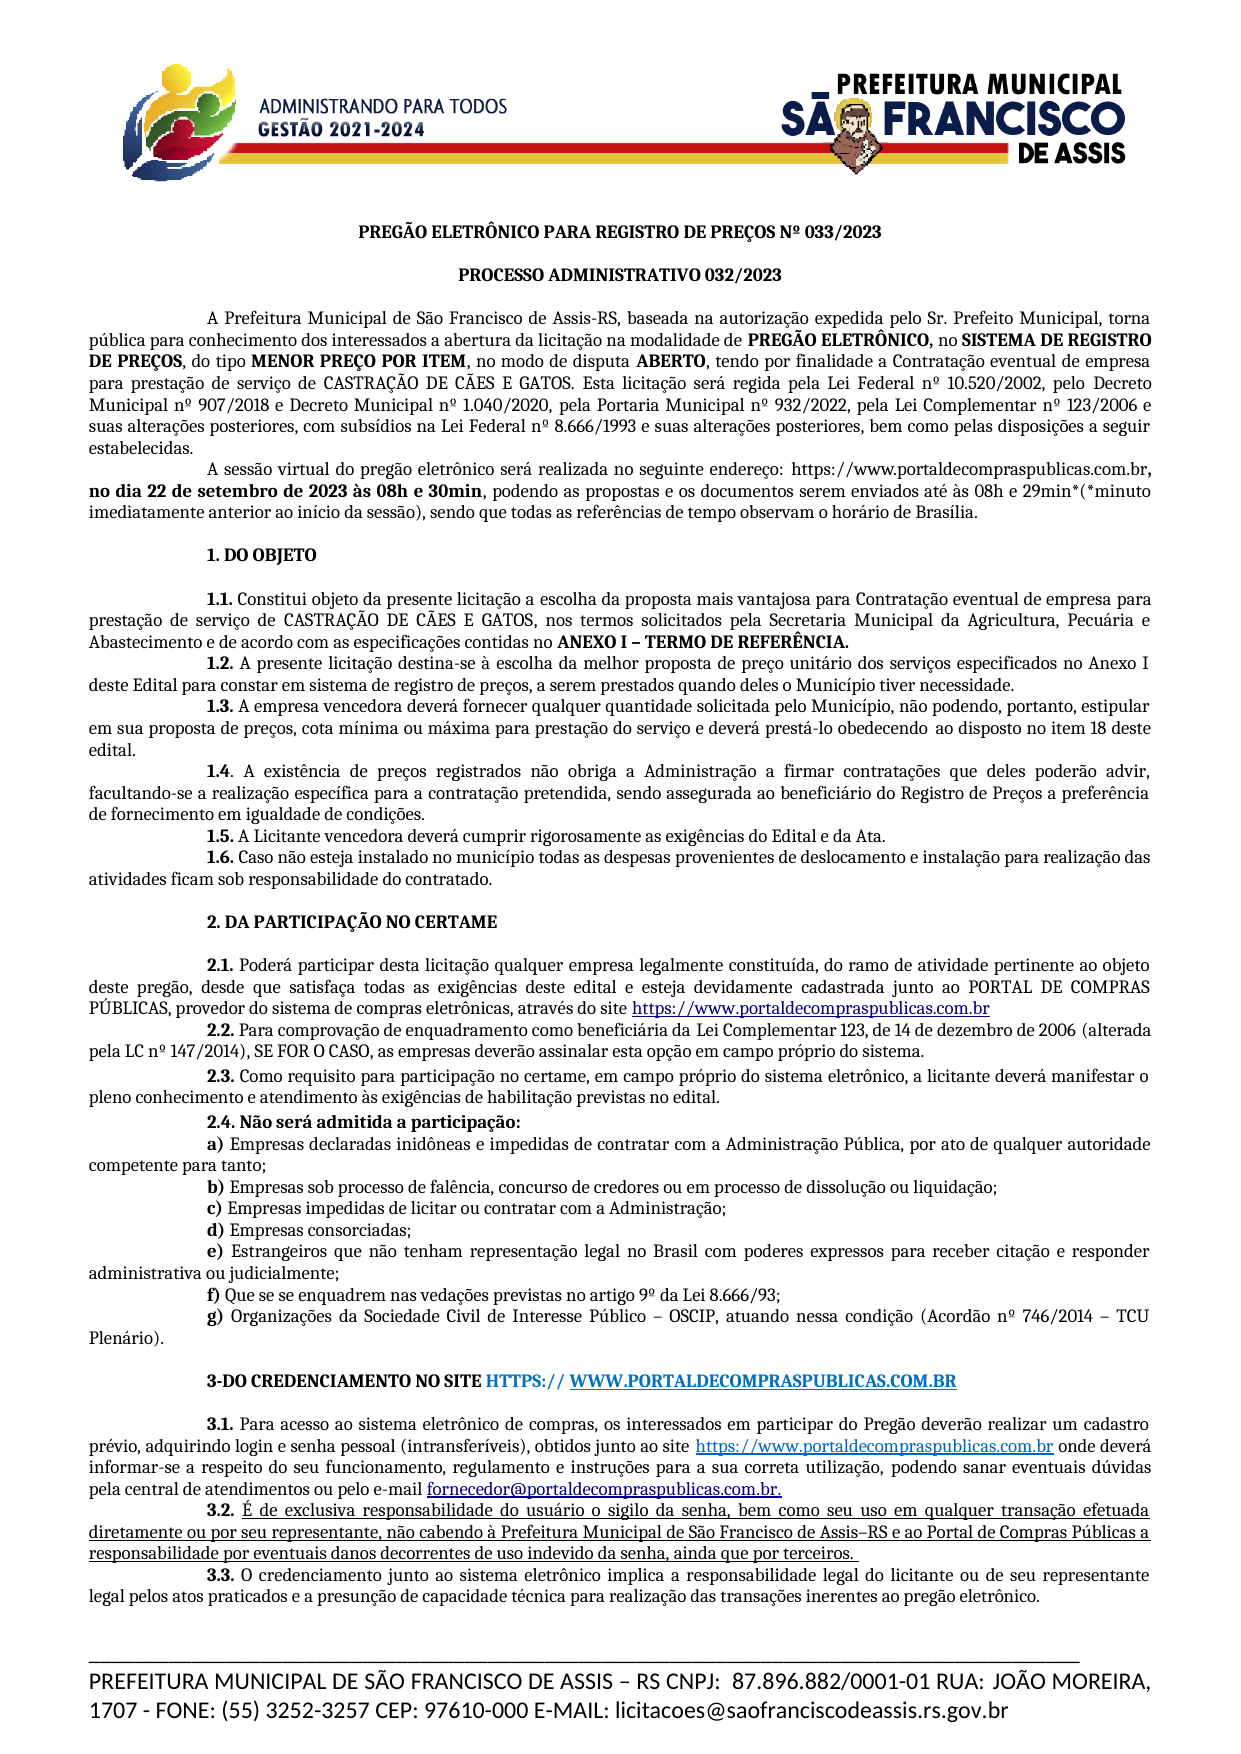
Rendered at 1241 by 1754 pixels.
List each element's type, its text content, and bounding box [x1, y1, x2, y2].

text g) Organizações da Sociedade Civil de Interesse Público – OSCIP, atuando nessa condição (Acordão nº 746/2014 – TCU Plenário). [89, 1306, 1152, 1349]
text 2.3. Como requisito para participação no certame, em campo próprio do sistema eletrônico, a licitante deverá manifestar o pleno conhecimento e atendimento às exigências de habilitação previstas no edital. [89, 1066, 1152, 1109]
text 2.4. Não será admitida a participação: [89, 1112, 1152, 1133]
text 1.2. A presente licitação destina-se à escolha da melhor proposta de preço unitário dos serviços especificados no Anexo I deste Edital para constar em sistema de registro de preços, a serem prestados quando deles o Município tiver necessidade. [89, 653, 1152, 696]
text 2.1. Poderá participar desta licitação qualquer empresa legalmente constituída, do ramo de atividade pertinente ao objeto deste pregão, desde que satisfaça todas as exigências deste edital e esteja devidamente cadastrada junto ao PORTAL DE COMPRAS PÚBLICAS, provedor do sistema de compras eletrônicas, através do site https://www.portaldecompraspublicas.com.br [89, 955, 1152, 1019]
text A Prefeitura Municipal de São Francisco de Assis-RS, baseada na autorização expedida pelo Sr. Prefeito Municipal, torna pública para conhecimento dos interessados a abertura da licitação na modalidade de PREGÃO ELETRÔNICO, no SISTEMA DE REGISTRO DE PREÇOS, do tipo MENOR PREÇO POR ITEM, no modo de disputa ABERTO, tendo por finalidade a Contratação eventual de empresa para prestação de serviço de castração de cães e gatos. Esta licitação será regida pela Lei Federal nº 10.520/2002, pelo Decreto Municipal nº 907/2018 e Decreto Municipal nº 1.040/2020, pela Portaria Municipal nº 932/2022, pela Lei Complementar nº 123/2006 e suas alterações posteriores, com subsídios na Lei Federal nº 8.666/1993 e suas alterações posteriores, bem como pelas disposições a seguir estabelecidas. [89, 308, 1152, 459]
text PROCESSO ADMINISTRATIVO 032/2023 [89, 265, 1152, 286]
text 1.1. Constitui objeto da presente licitação a escolha da proposta mais vantajosa para Contratação eventual de empresa para prestação de serviço de castração de cães e gatos, nos termos solicitados pela Secretaria Municipal da Agricultura, Pecuária e Abastecimento e de acordo com as especificações contidas no ANEXO I – TERMO DE REFERÊNCIA. [89, 588, 1152, 653]
text PREGÃO ELETRÔNICO PARA REGISTRO DE PREÇOS Nº 033/2023 [89, 222, 1152, 243]
text 2.2. Para comprovação de enquadramento como beneficiária da Lei Complementar 123, de 14 de dezembro de 2006 (alterada pela LC nº 147/2014), SE FOR O CASO, as empresas deverão assinalar esta opção em campo próprio do sistema. [89, 1019, 1152, 1062]
text 3.2. É de exclusiva responsabilidade do usuário o sigilo da senha, bem como seu uso em qualquer transação efetuada diretamente ou por seu representante, não cabendo à Prefeitura Municipal de São Francisco de Assis–RS e ao Portal de Compras Públicas a responsabilidade por eventuais danos decorrentes de uso indevido da senha, ainda que por terceiros. [89, 1500, 1152, 1564]
text 1. DO OBJETO [89, 545, 1152, 567]
text 1.5. A Licitante vencedora deverá cumprir rigorosamente as exigências do Edital e da Ata. [29, 825, 1211, 847]
text c) Empresas impedidas de licitar ou contratar com a Administração; [89, 1198, 1211, 1219]
text a) Empresas declaradas inidôneas e impedidas de contratar com a Administração Pública, por ato de qualquer autoridade competente para tanto; [89, 1133, 1152, 1176]
text 1.4. A existência de preços registrados não obriga a Administração a firmar contratações que deles poderão advir, facultando-se a realização específica para a contratação pretendida, sendo assegurada ao beneficiário do Registro de Preços a preferência de fornecimento em igualdade de condições. [89, 761, 1152, 825]
text 1.6. Caso não esteja instalado no município todas as despesas provenientes de deslocamento e instalação para realização das atividades ficam sob responsabilidade do contratado. [89, 847, 1152, 890]
text 1.3. A empresa vencedora deverá fornecer qualquer quantidade solicitada pelo Município, não podendo, portanto, estipular em sua proposta de preços, cota mínima ou máxima para prestação do serviço e deverá prestá-lo obedecendo ao disposto no item 18 deste edital. [89, 696, 1152, 761]
text e) Estrangeiros que não tenham representação legal no Brasil com poderes expressos para receber citação e responder administrativa ou judicialmente; [89, 1241, 1152, 1284]
text 3.3. O credenciamento junto ao sistema eletrônico implica a responsabilidade legal do licitante ou de seu representante legal pelos atos praticados e a presunção de capacidade técnica para realização das transações inerentes ao pregão eletrônico. [89, 1564, 1152, 1608]
text d) Empresas consorciadas; [89, 1219, 1152, 1241]
text 3.1. Para acesso ao sistema eletrônico de compras, os interessados em participar do Pregão deverão realizar um cadastro prévio, adquirindo login e senha pessoal (intransferíveis), obtidos junto ao site https://www.portaldecompraspublicas.com.br onde deverá informar-se a respeito do seu funcionamento, regulamento e instruções para a sua correta utilização, podendo sanar eventuais dúvidas pela central de atendimentos ou pelo e-mail fornecedor@portaldecompraspublicas.com.br. [89, 1413, 1152, 1500]
text b) Empresas sob processo de falência, concurso de credores ou em processo de dissolução ou liquidação; [89, 1176, 1152, 1198]
text f) Que se se enquadrem nas vedações previstas no artigo 9º da Lei 8.666/93; [89, 1284, 1152, 1306]
text 3-DO CREDENCIAMENTO NO SITE HTTPS:// WWW.PORTALDECOMPRASPUBLICAS.COM.BR [89, 1370, 1152, 1392]
text 2. DA PARTICIPAÇÃO NO CERTAME [89, 912, 1152, 933]
text A sessão virtual do pregão eletrônico será realizada no seguinte endereço: https://www.portaldecompraspublicas.com.br, no dia 22 de setembro de 2023 às 08h e 30min, podendo as propostas e os documentos serem enviados até às 08h e 29min*(*minuto imediatamente anterior ao início da sessão), sendo que todas as referências de tempo observam o horário de Brasília. [89, 459, 1152, 523]
